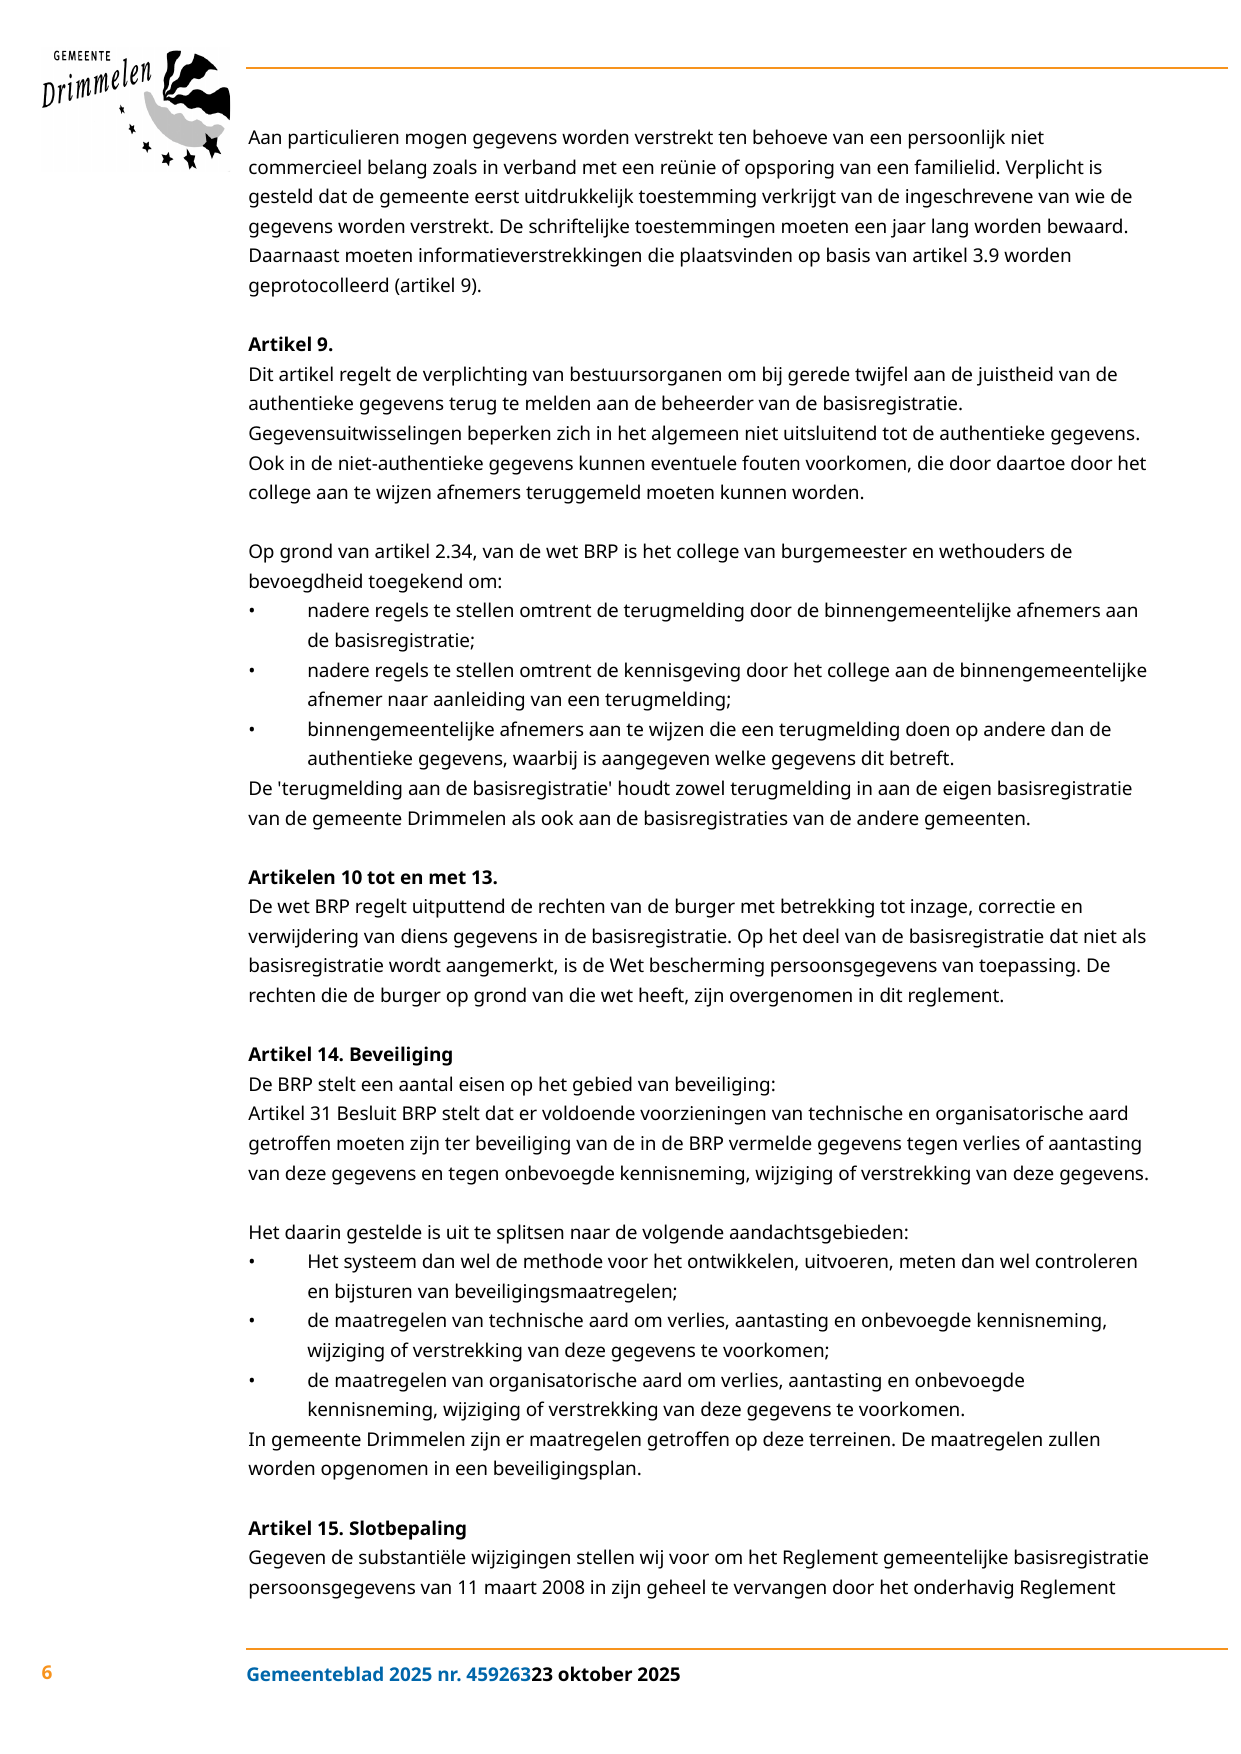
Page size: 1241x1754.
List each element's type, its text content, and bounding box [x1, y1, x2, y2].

text Artikel 14. Beveiliging [248, 1041, 1152, 1067]
text Aan particulieren mogen gegevens worden verstrekt ten behoeve van een persoonlijk niet­ commercieel belang zoals in verband met een reünie of opsporing van een familielid. Verplicht is gesteld dat de gemeente eerst uitdrukkelijk toestemming verkrijgt van de ingeschrevene van wie de gegevens worden verstrekt. De schriftelijke toestemmingen moeten een jaar lang worden bewaard. Daarnaast moeten informatieverstrekkingen die plaatsvinden op basis van artikel 3.9 worden geprotocolleerd (artikel 9). [248, 124, 1152, 298]
text Gegevensuitwisselingen beperken zich in het algemeen niet uitsluitend tot de authentieke gegevens. Ook in de niet-authentieke gegevens kunnen eventuele fouten voorkomen, die door daartoe door het college aan te wijzen afnemers teruggemeld moeten kunnen worden. [248, 420, 1152, 505]
list de maatregelen van organisatorische aard om verlies, aantasting en onbevoegde kennisneming, wijziging of verstrekking van deze gegevens te voorkomen. [248, 1367, 1152, 1422]
text Het daarin gestelde is uit te splitsen naar de volgende aandachtsgebieden: [248, 1219, 1152, 1245]
list Het systeem dan wel de methode voor het ontwikkelen, uitvoeren, meten dan wel controleren en bijsturen van beveiligingsmaatregelen; [248, 1248, 1152, 1304]
text De BRP stelt een aantal eisen op het gebied van beveiliging: [248, 1071, 1152, 1097]
picture [41, 47, 231, 172]
text Dit artikel regelt de verplichting van bestuursorganen om bij gerede twijfel aan de juistheid van de authentieke gegevens terug te melden aan de beheerder van de basisregistratie. [248, 361, 1152, 416]
text Artikel 31 Besluit BRP stelt dat er voldoende voorzieningen van technische en organisatorische aard getroffen moeten zijn ter beveiliging van de in de BRP vermelde gegevens tegen verlies of aantasting van deze gegevens en tegen onbevoegde kennisneming, wijziging of verstrekking van deze gegevens. [248, 1101, 1152, 1186]
list nadere regels te stellen omtrent de terugmelding door de binnengemeentelijke afnemers aan de basisregistratie; [248, 598, 1152, 653]
text Artikel 15. Slotbepaling [248, 1515, 1152, 1541]
list de maatregelen van technische aard om verlies, aantasting en onbevoegde kennisneming, wijziging of verstrekking van deze gegevens te voorkomen; [248, 1308, 1152, 1363]
list nadere regels te stellen omtrent de kennisgeving door het college aan de binnengemeentelijke afnemer naar aanleiding van een terugmelding; [248, 657, 1152, 712]
text De 'terugmelding aan de basisregistratie' houdt zowel terugmelding in aan de eigen basisregistratie van de gemeente Drimmelen als ook aan de basisregistraties van de andere gemeenten. [248, 775, 1152, 831]
text Op grond van artikel 2.34, van de wet BRP is het college van burgemeester en wethouders de bevoegdheid toegekend om: [248, 538, 1152, 594]
list binnengemeentelijke afnemers aan te wijzen die een terugmelding doen op andere dan de authentieke gegevens, waarbij is aangegeven welke gegevens dit betreft. [248, 716, 1152, 771]
text Artikelen 10 tot en met 13. [248, 864, 1152, 890]
text De wet BRP regelt uitputtend de rechten van de burger met betrekking tot inzage, correctie en verwijdering van diens gegevens in de basisregistratie. Op het deel van de basisregistratie dat niet als basisregistratie wordt aangemerkt, is de Wet bescherming persoonsgegevens van toepassing. De rechten die de burger op grond van die wet heeft, zijn overgenomen in dit reglement. [248, 893, 1152, 1008]
text Artikel 9. [248, 331, 1152, 357]
text In gemeente Drimmelen zijn er maatregelen getroffen op deze terreinen. De maatregelen zullen worden opgenomen in een beveiligingsplan. [248, 1426, 1152, 1481]
text Gegeven de substantiële wijzigingen stellen wij voor om het Reglement gemeentelijke basisregistratie persoonsgegevens van 11 maart 2008 in zijn geheel te vervangen door het onderhavig Reglement [248, 1544, 1152, 1600]
